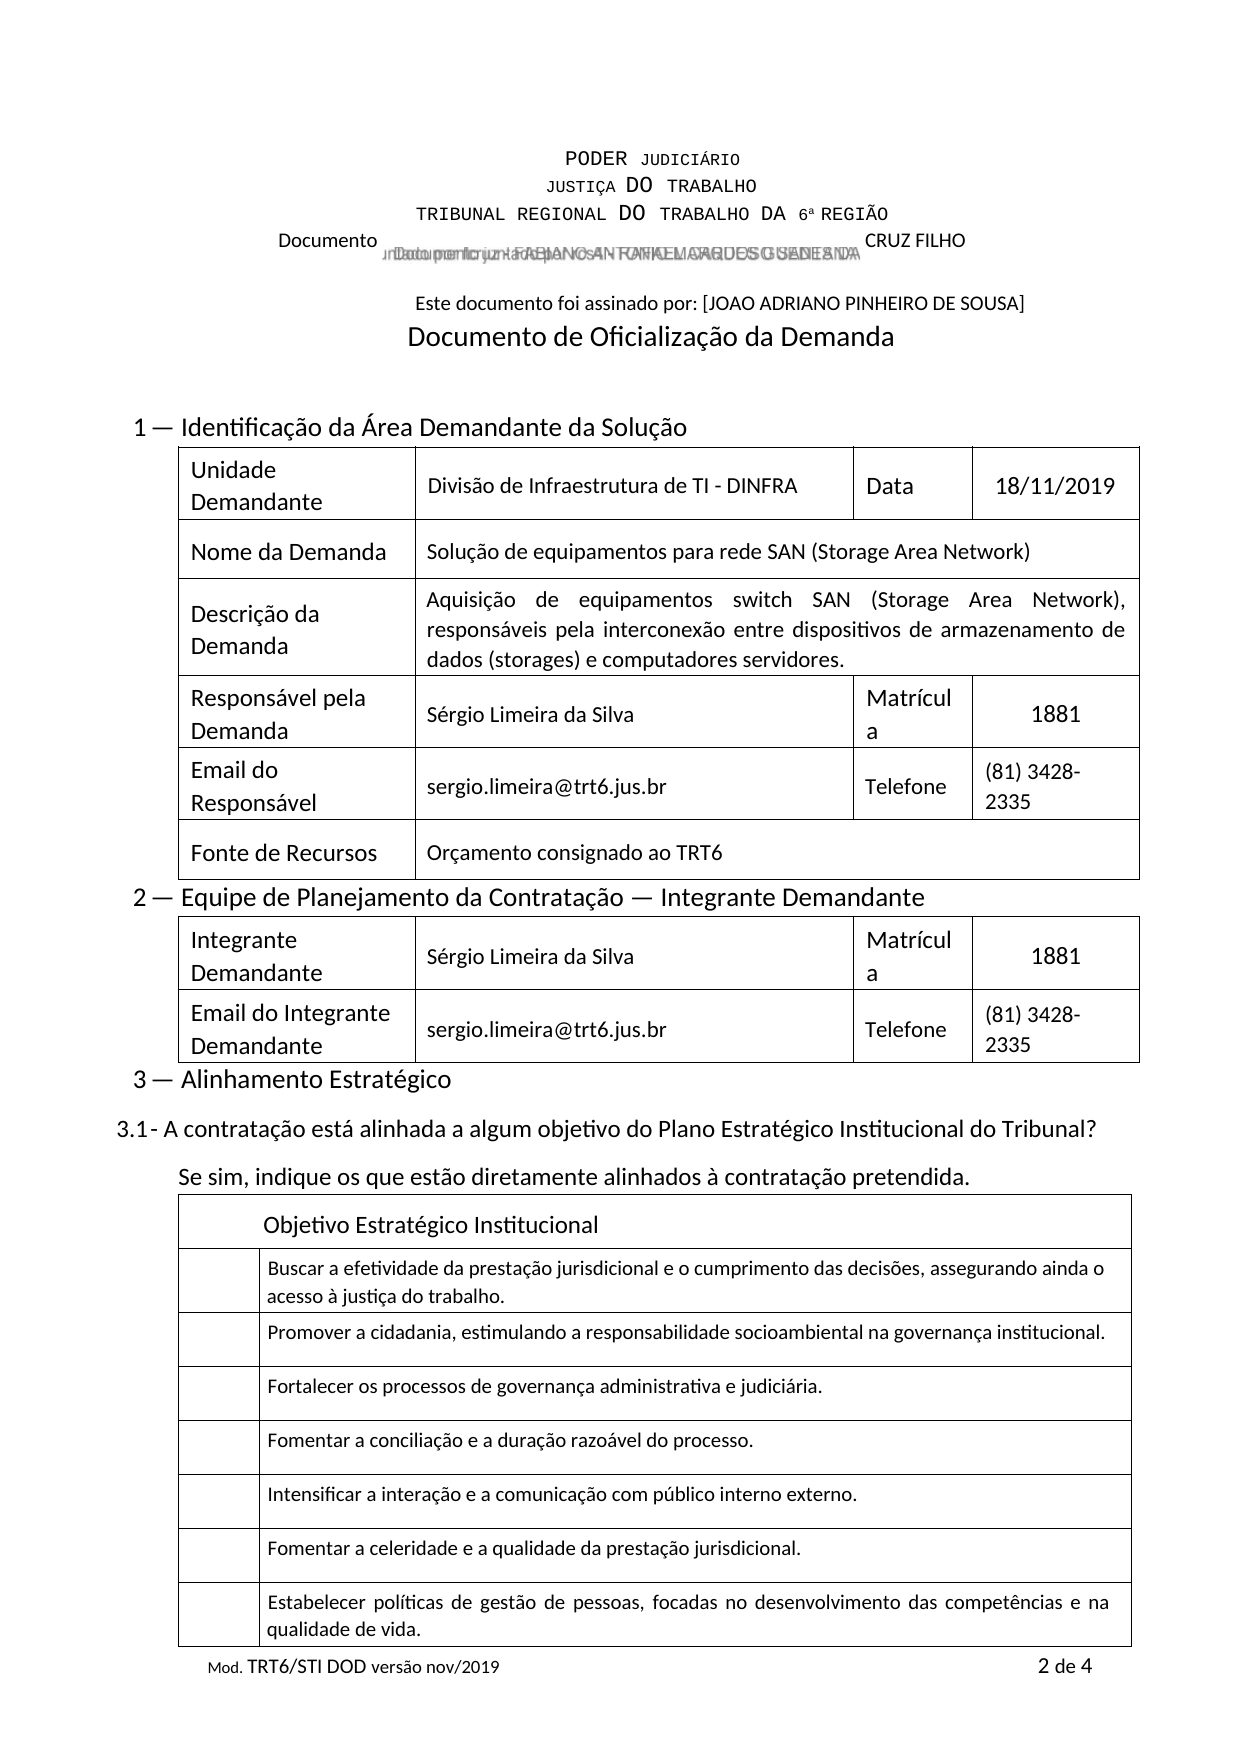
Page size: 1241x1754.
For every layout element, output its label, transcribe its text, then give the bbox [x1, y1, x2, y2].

table_cell Solução de equipamentos para rede SAN (Storage Area Network) [416, 520, 1139, 578]
table_cell [179, 1583, 259, 1646]
text Este documento foi assinado por: [JOAO ADRIANO PINHEIRO DE SOUSA] [415, 290, 1125, 316]
table_cell sergio.limeira@trt6.jus.br [416, 748, 853, 819]
table_cell Responsável pela Demanda [179, 676, 415, 747]
table_cell Fortalecer os processos de governança administrativa e judiciária. [260, 1367, 1131, 1420]
table_cell Orçamento consignado ao TRT6 [416, 820, 1139, 879]
list — Identificação da Área Demandante da Solução [133, 410, 1093, 443]
table_cell Intensificar a interação e a comunicação com público interno externo. [260, 1475, 1131, 1528]
table_cell Email do Responsável [179, 748, 415, 819]
table_cell Fomentar a conciliação e a duração razoável do processo. [260, 1421, 1131, 1474]
table_cell Sérgio Limeira da Silva [416, 676, 853, 747]
table_header Matrícula [854, 917, 972, 989]
table_cell Aquisição de equipamentos switch SAN (Storage Area Network), responsáveis pela interconexão entre dispositivos de armazenamento de dados (storages) e computadores servidores. [416, 579, 1139, 675]
table_cell Email do Integrante Demandante [179, 990, 415, 1062]
table_header 18/11/2019 [973, 448, 1139, 519]
table_cell sergio.limeira@trt6.jus.br [416, 990, 853, 1062]
table_cell Telefone [854, 990, 972, 1062]
table_header Divisão de Infraestrutura de TI - DINFRA [416, 448, 853, 519]
table_cell Fonte de Recursos [179, 820, 415, 879]
table_cell 1881 [973, 676, 1139, 747]
table_header Integrante Demandante [179, 917, 415, 989]
table_cell Buscar a efetividade da prestação jurisdicional e o cumprimento das decisões, assegurando ainda o acesso à justiça do trabalho. [260, 1249, 1131, 1312]
table_cell Nome da Demanda [179, 520, 415, 578]
table_cell Telefone [854, 748, 972, 819]
table_cell [179, 1529, 259, 1582]
list - A contratação está alinhada a algum objetivo do Plano Estratégico Institucional do Tribunal? [116, 1113, 1125, 1144]
text Documento CRUZ FILHO [150, 227, 1093, 263]
table_header Data [854, 448, 972, 519]
list — Alinhamento Estratégico [133, 1063, 1093, 1096]
table_cell [179, 1249, 259, 1312]
list — Equipe de Planejamento da Contratação — Integrante Demandante [133, 880, 1093, 913]
text Se sim, indique os que estão diretamente alinhados à contratação pretendida. [178, 1162, 1125, 1192]
table_header [179, 1195, 259, 1248]
table_cell (81) 3428-2335 [973, 990, 1139, 1062]
table_cell [179, 1313, 259, 1366]
table_cell Matrícula [854, 676, 972, 747]
table_cell Descrição da Demanda [179, 579, 415, 675]
table_cell [179, 1367, 259, 1420]
table_cell Estabelecer políticas de gestão de pessoas, focadas no desenvolvimento das competências e na qualidade de vida. [260, 1583, 1131, 1646]
table_header 1881 [973, 917, 1139, 989]
table_cell (81) 3428-2335 [973, 748, 1139, 819]
text Documento de Oficialização da Demanda [177, 318, 1125, 353]
table_header Objetivo Estratégico Institucional [260, 1195, 1131, 1248]
table_cell Promover a cidadania, estimulando a responsabilidade socioambiental na governança institucional. [260, 1313, 1131, 1366]
table_cell [179, 1475, 259, 1528]
table_header Unidade Demandante [179, 448, 415, 519]
table_header Sérgio Limeira da Silva [416, 917, 853, 989]
table_cell [179, 1421, 259, 1474]
table_cell Fomentar a celeridade e a qualidade da prestação jurisdicional. [260, 1529, 1131, 1582]
